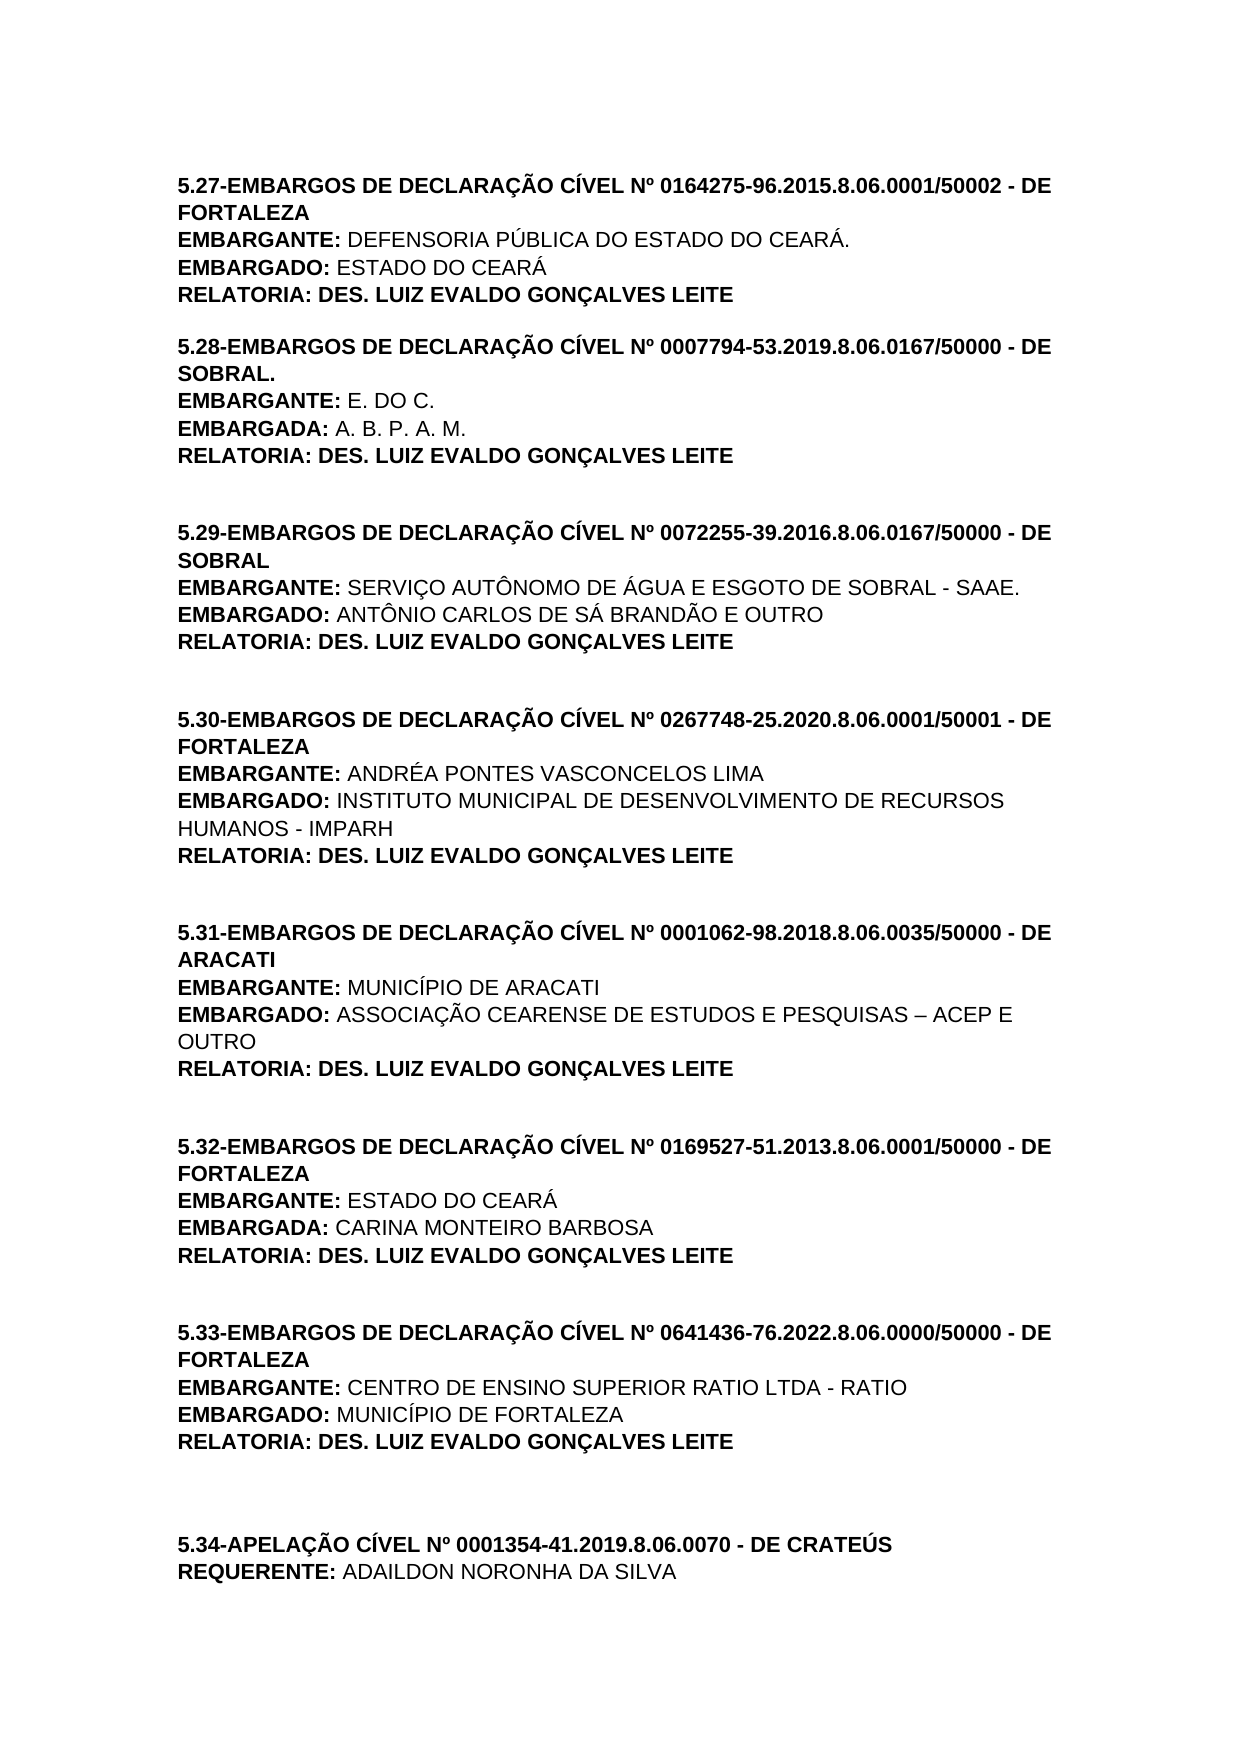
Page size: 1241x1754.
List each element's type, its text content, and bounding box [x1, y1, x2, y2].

text RELATORIA: DES. LUIZ EVALDO GONÇALVES LEITE [177, 1056, 1063, 1081]
text EMBARGADO: INSTITUTO MUNICIPAL DE DESENVOLVIMENTO DE RECURSOS HUMANOS - IMPARH [177, 788, 1063, 841]
text EMBARGADA: A. B. P. A. M. [177, 416, 1063, 441]
text EMBARGANTE: SERVIÇO AUTÔNOMO DE ÁGUA E ESGOTO DE SOBRAL - SAAE. [177, 575, 1063, 600]
text EMBARGANTE: ANDRÉA PONTES VASCONCELOS LIMA [177, 761, 1063, 786]
text EMBARGADO: ESTADO DO CEARÁ [177, 254, 1063, 279]
text 5.32-EMBARGOS DE DECLARAÇÃO CÍVEL Nº 0169527-51.2013.8.06.0001/50000 - DE FORTALEZA [177, 1134, 1063, 1186]
text 5.34-APELAÇÃO CÍVEL Nº 0001354-41.2019.8.06.0070 - DE CRATEÚS [177, 1532, 1063, 1557]
text 5.29-EMBARGOS DE DECLARAÇÃO CÍVEL Nº 0072255-39.2016.8.06.0167/50000 - DE SOBRAL [177, 520, 1063, 573]
text REQUERENTE: ADAILDON NORONHA DA SILVA [177, 1559, 1063, 1584]
text 5.31-EMBARGOS DE DECLARAÇÃO CÍVEL Nº 0001062-98.2018.8.06.0035/50000 - DE ARACATI [177, 920, 1063, 973]
text EMBARGANTE: E. DO C. [177, 388, 1063, 413]
text EMBARGANTE: CENTRO DE ENSINO SUPERIOR RATIO LTDA - RATIO [177, 1374, 1063, 1400]
text EMBARGANTE: DEFENSORIA PÚBLICA DO ESTADO DO CEARÁ. [177, 227, 1063, 252]
text EMBARGADO: MUNICÍPIO DE FORTALEZA [177, 1402, 1063, 1427]
text EMBARGADO: ANTÔNIO CARLOS DE SÁ BRANDÃO E OUTRO [177, 602, 1063, 627]
text EMBARGANTE: MUNICÍPIO DE ARACATI [177, 974, 1063, 1000]
text 5.33-EMBARGOS DE DECLARAÇÃO CÍVEL Nº 0641436-76.2022.8.06.0000/50000 - DE FORTALEZA [177, 1320, 1063, 1372]
text EMBARGANTE: ESTADO DO CEARÁ [177, 1188, 1063, 1213]
text RELATORIA: DES. LUIZ EVALDO GONÇALVES LEITE [177, 1429, 1063, 1454]
text RELATORIA: DES. LUIZ EVALDO GONÇALVES LEITE [177, 282, 1063, 307]
text RELATORIA: DES. LUIZ EVALDO GONÇALVES LEITE [177, 843, 1063, 868]
text RELATORIA: DES. LUIZ EVALDO GONÇALVES LEITE [177, 443, 1063, 468]
text EMBARGADO: ASSOCIAÇÃO CEARENSE DE ESTUDOS E PESQUISAS – ACEP E OUTRO [177, 1002, 1063, 1054]
text 5.28-EMBARGOS DE DECLARAÇÃO CÍVEL Nº 0007794-53.2019.8.06.0167/50000 - DE SOBRAL. [177, 334, 1063, 386]
text RELATORIA: DES. LUIZ EVALDO GONÇALVES LEITE [177, 1242, 1063, 1268]
text 5.30-EMBARGOS DE DECLARAÇÃO CÍVEL Nº 0267748-25.2020.8.06.0001/50001 - DE FORTALEZA [177, 707, 1063, 759]
text EMBARGADA: CARINA MONTEIRO BARBOSA [177, 1215, 1063, 1241]
text RELATORIA: DES. LUIZ EVALDO GONÇALVES LEITE [177, 629, 1063, 654]
text 5.27-EMBARGOS DE DECLARAÇÃO CÍVEL Nº 0164275-96.2015.8.06.0001/50002 - DE FORTALEZA [177, 173, 1063, 225]
